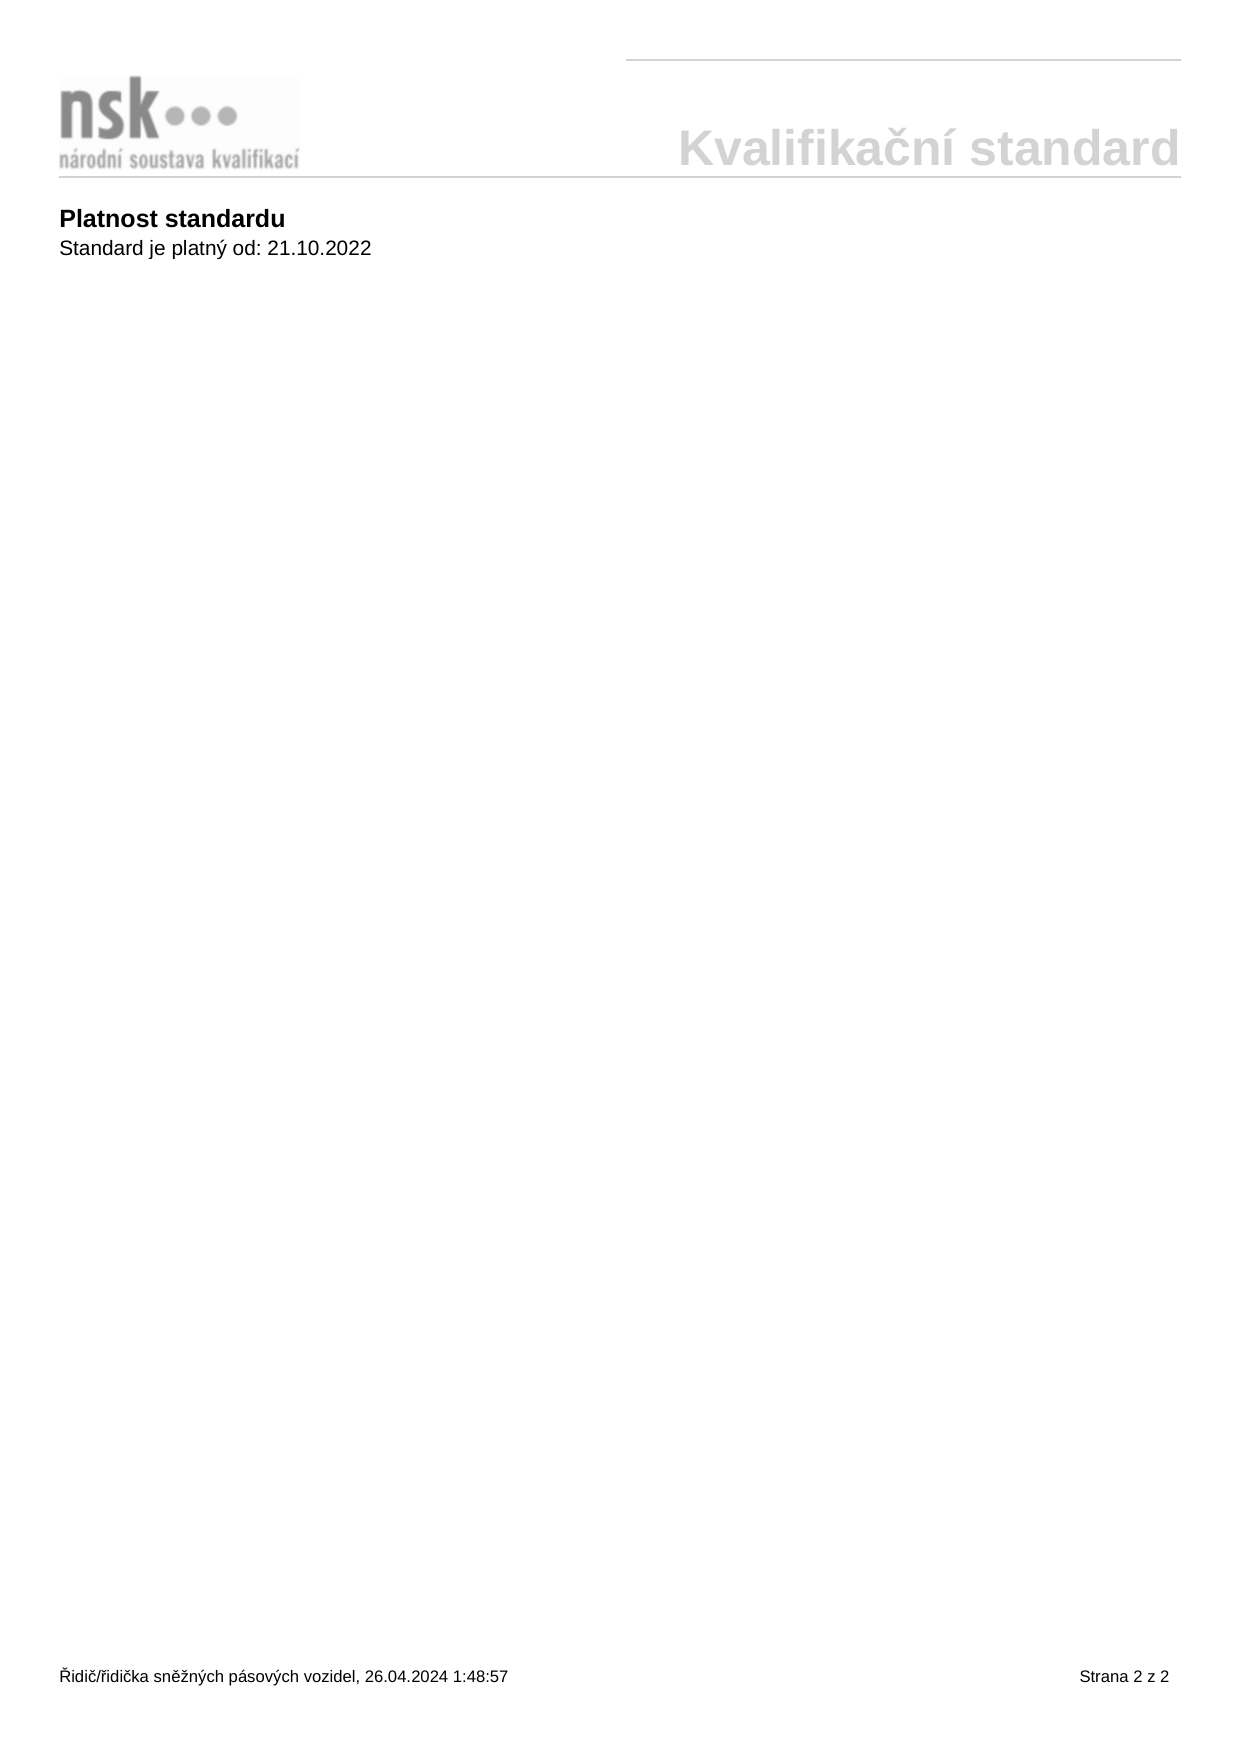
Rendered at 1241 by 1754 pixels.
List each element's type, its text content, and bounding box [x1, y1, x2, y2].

table_cell [626, 194, 862, 200]
table_cell [484, 259, 620, 559]
table_cell [1169, 1159, 1181, 1409]
table_cell [484, 1159, 620, 1409]
table_cell [484, 559, 620, 859]
table_cell [620, 859, 626, 1159]
table_cell [620, 559, 626, 859]
table_cell [484, 859, 620, 1159]
table_cell [59, 859, 483, 1159]
table_cell [1169, 859, 1181, 1159]
table_cell [620, 1409, 626, 1658]
table_cell [59, 178, 1181, 194]
table_cell [862, 559, 1093, 859]
table_cell [862, 1409, 1093, 1658]
table_cell [626, 859, 862, 1159]
table_cell Platnost standardu [59, 200, 1181, 236]
table_cell [626, 559, 862, 859]
table_cell [59, 1409, 483, 1658]
table_cell [1093, 559, 1169, 859]
table_cell [862, 1159, 1093, 1409]
table_cell [862, 194, 1093, 200]
table_cell [626, 1409, 862, 1658]
table_cell [59, 559, 483, 859]
table_cell [59, 171, 483, 176]
table_cell [1093, 259, 1169, 559]
table_cell [484, 194, 620, 200]
table_cell Strana 2 z 2 [862, 1658, 1169, 1694]
table_cell Řidič/řidička sněžných pásových vozidel, 26.04.2024 1:48:57 [59, 1658, 862, 1694]
table_cell [1093, 194, 1169, 200]
table_cell [484, 1409, 620, 1658]
table_cell [1169, 259, 1181, 559]
table_cell Standard je platný od: 21.10.2022 [59, 236, 1181, 259]
table_cell [626, 1159, 862, 1409]
table_cell [1169, 559, 1181, 859]
picture [58, 59, 621, 171]
table_cell [484, 171, 620, 176]
table_cell [1093, 1159, 1169, 1409]
table_cell [1093, 859, 1169, 1159]
table_cell [626, 259, 862, 559]
table_cell [620, 1159, 626, 1409]
table_cell [620, 259, 626, 559]
table_cell Kvalifikační standard [626, 61, 1181, 176]
table_cell [862, 259, 1093, 559]
table_cell [1169, 1658, 1181, 1694]
table_cell [862, 859, 1093, 1159]
table_cell [59, 1159, 483, 1409]
table_cell [1169, 194, 1181, 200]
table_cell [59, 194, 483, 200]
table_cell [59, 259, 483, 559]
table_cell [1169, 1409, 1181, 1658]
table_cell [1093, 1409, 1169, 1658]
table_cell [621, 59, 626, 170]
